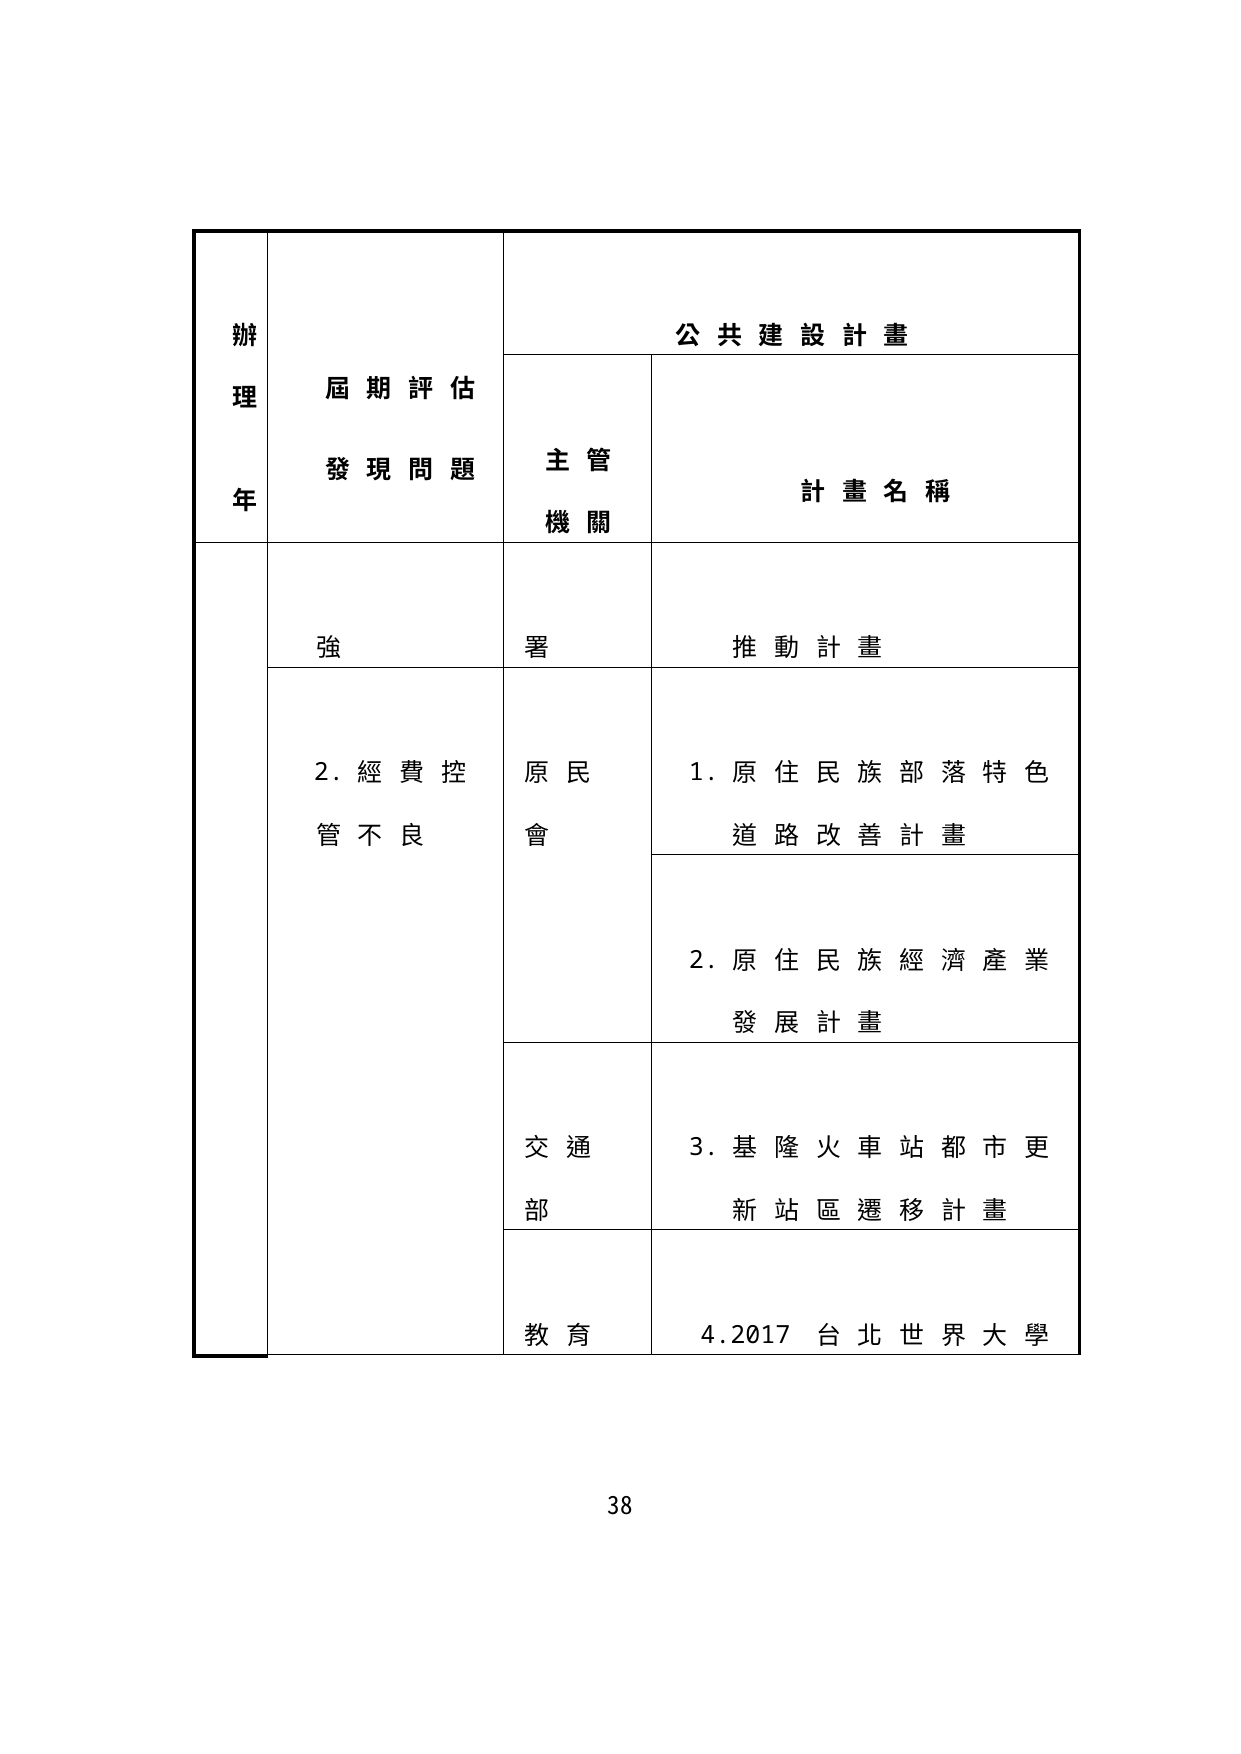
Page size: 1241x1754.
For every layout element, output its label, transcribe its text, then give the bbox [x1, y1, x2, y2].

table_cell 4.2017台北世界大學 [652, 1230, 1078, 1354]
table_cell 107 [196, 543, 267, 1354]
table_header 辦理 年度 [196, 233, 267, 542]
table_cell 2.原住民族經濟產業發展計畫 [652, 855, 1078, 1042]
table_cell 主管機關 [504, 355, 651, 542]
table_header 公共建設計畫 [504, 233, 1078, 354]
table_cell 3.基隆火車站都市更新站區遷移計畫 [652, 1043, 1078, 1229]
table_cell 教育 [504, 1230, 651, 1354]
table_header 屆期評估 發現問題 [268, 233, 503, 542]
table_cell 署 [504, 543, 651, 667]
table_cell 交通部 [504, 1043, 651, 1229]
table_cell 1.原住民族部落特色道路改善計畫 [652, 668, 1078, 854]
table_cell 推動計畫 [652, 543, 1078, 667]
table_cell 強 [268, 543, 503, 667]
table_cell 原民會 [504, 668, 651, 1042]
table_cell 計畫名稱 [652, 355, 1078, 542]
table_cell 2.經費控管不良 [268, 668, 503, 1354]
